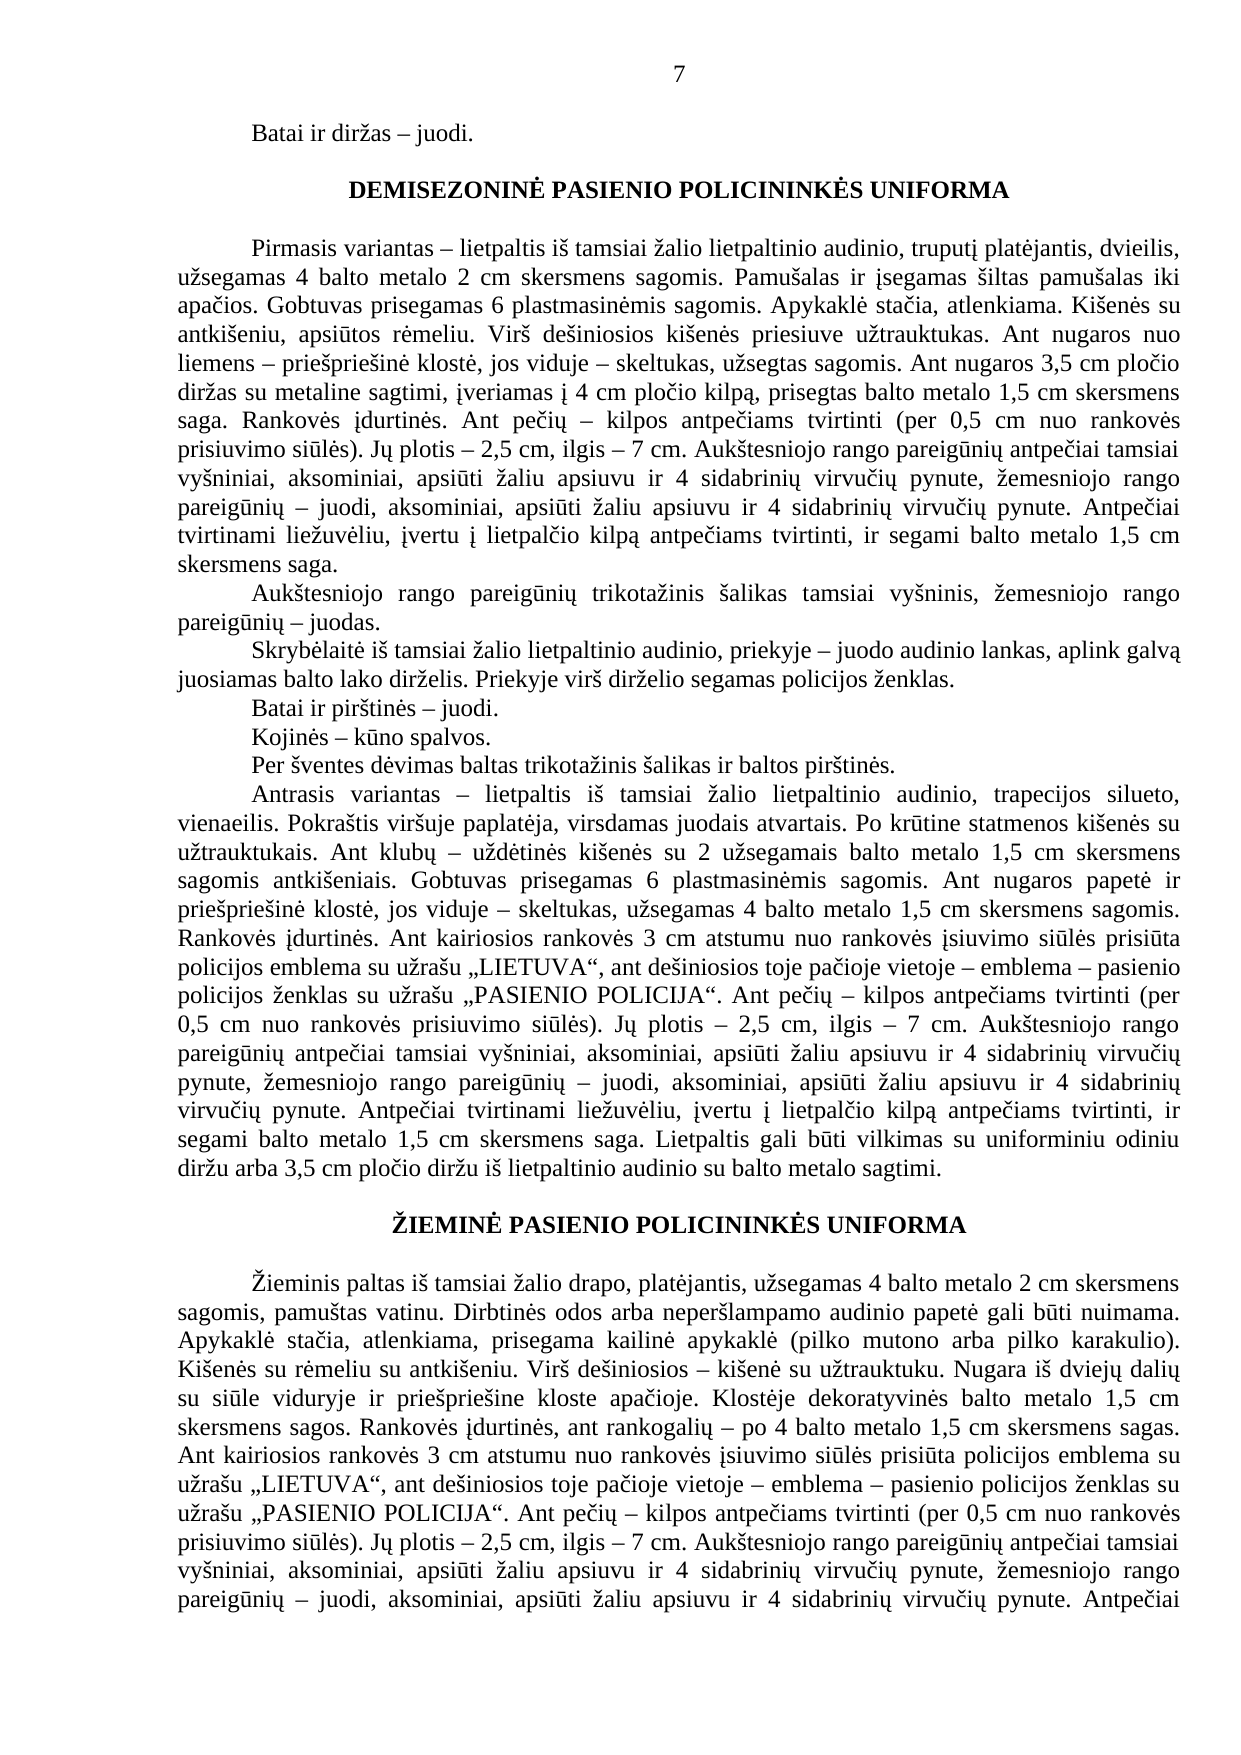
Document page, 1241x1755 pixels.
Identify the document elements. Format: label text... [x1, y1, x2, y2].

text Antrasis variantas – lietpaltis iš tamsiai žalio lietpaltinio audinio, trapecijos silueto, vienaeilis. Pokraštis viršuje paplatėja, virsdamas juodais atvartais. Po krūtine statmenos kišenės su užtrauktukais. Ant klubų – uždėtinės kišenės su 2 užsegamais balto metalo 1,5 cm skersmens sagomis antkišeniais. Gobtuvas prisegamas 6 plastmasinėmis sagomis. Ant nugaros papetė ir priešpriešinė klostė, jos viduje – skeltukas, užsegamas 4 balto metalo 1,5 cm skersmens sagomis. Rankovės įdurtinės. Ant kairiosios rankovės 3 cm atstumu nuo rankovės įsiuvimo siūlės prisiūta policijos emblema su užrašu „LIETUVA“, ant dešiniosios toje pačioje vietoje – emblema – pasienio policijos ženklas su užrašu „PASIENIO POLICIJA“. Ant pečių – kilpos antpečiams tvirtinti (per 0,5 cm nuo rankovės prisiuvimo siūlės). Jų plotis – 2,5 cm, ilgis – 7 cm. Aukštesniojo rango pareigūnių antpečiai tamsiai vyšniniai, aksominiai, apsiūti žaliu apsiuvu ir 4 sidabrinių virvučių pynute, žemesniojo rango pareigūnių – juodi, aksominiai, apsiūti žaliu apsiuvu ir 4 sidabrinių virvučių pynute. Antpečiai tvirtinami liežuvėliu, įvertu į lietpalčio kilpą antpečiams tvirtinti, ir segami balto metalo 1,5 cm skersmens saga. Lietpaltis gali būti vilkimas su uniforminiu odiniu diržu arba 3,5 cm pločio diržu iš lietpaltinio audinio su balto metalo sagtimi. [177, 779, 1181, 1182]
text Skrybėlaitė iš tamsiai žalio lietpaltinio audinio, priekyje – juodo audinio lankas, aplink galvą juosiamas balto lako dirželis. Priekyje virš dirželio segamas policijos ženklas. [177, 636, 1181, 693]
text Aukštesniojo rango pareigūnių trikotažinis šalikas tamsiai vyšninis, žemesniojo rango pareigūnių – juodas. [177, 578, 1181, 636]
text Žieminė pasienio policininkės uniforma [177, 1211, 1181, 1239]
text Žieminis paltas iš tamsiai žalio drapo, platėjantis, užsegamas 4 balto metalo 2 cm skersmens sagomis, pamuštas vatinu. Dirbtinės odos arba neperšlampamo audinio papetė gali būti nuimama. Apykaklė stačia, atlenkiama, prisegama kailinė apykaklė (pilko mutono arba pilko karakulio). Kišenės su rėmeliu su antkišeniu. Virš dešiniosios – kišenė su užtrauktuku. Nugara iš dviejų dalių su siūle viduryje ir priešpriešine kloste apačioje. Klostėje dekoratyvinės balto metalo 1,5 cm skersmens sagos. Rankovės įdurtinės, ant rankogalių – po 4 balto metalo 1,5 cm skersmens sagas. Ant kairiosios rankovės 3 cm atstumu nuo rankovės įsiuvimo siūlės prisiūta policijos emblema su užrašu „LIETUVA“, ant dešiniosios toje pačioje vietoje – emblema – pasienio policijos ženklas su užrašu „PASIENIO POLICIJA“. Ant pečių – kilpos antpečiams tvirtinti (per 0,5 cm nuo rankovės prisiuvimo siūlės). Jų plotis – 2,5 cm, ilgis – 7 cm. Aukštesniojo rango pareigūnių antpečiai tamsiai vyšniniai, aksominiai, apsiūti žaliu apsiuvu ir 4 sidabrinių virvučių pynute, žemesniojo rango pareigūnių – juodi, aksominiai, apsiūti žaliu apsiuvu ir 4 sidabrinių virvučių pynute. Antpečiai [177, 1268, 1181, 1613]
text Batai ir diržas – juodi. [177, 118, 1181, 147]
text Pirmasis variantas – lietpaltis iš tamsiai žalio lietpaltinio audinio, truputį platėjantis, dvieilis, užsegamas 4 balto metalo 2 cm skersmens sagomis. Pamušalas ir įsegamas šiltas pamušalas iki apačios. Gobtuvas prisegamas 6 plastmasinėmis sagomis. Apykaklė stačia, atlenkiama. Kišenės su antkišeniu, apsiūtos rėmeliu. Virš dešiniosios kišenės priesiuve užtrauktukas. Ant nugaros nuo liemens – priešpriešinė klostė, jos viduje – skeltukas, užsegtas sagomis. Ant nugaros 3,5 cm pločio diržas su metaline sagtimi, įveriamas į 4 cm pločio kilpą, prisegtas balto metalo 1,5 cm skersmens saga. Rankovės įdurtinės. Ant pečių – kilpos antpečiams tvirtinti (per 0,5 cm nuo rankovės prisiuvimo siūlės). Jų plotis – 2,5 cm, ilgis – 7 cm. Aukštesniojo rango pareigūnių antpečiai tamsiai vyšniniai, aksominiai, apsiūti žaliu apsiuvu ir 4 sidabrinių virvučių pynute, žemesniojo rango pareigūnių – juodi, aksominiai, apsiūti žaliu apsiuvu ir 4 sidabrinių virvučių pynute. Antpečiai tvirtinami liežuvėliu, įvertu į lietpalčio kilpą antpečiams tvirtinti, ir segami balto metalo 1,5 cm skersmens saga. [177, 233, 1181, 578]
text Kojinės – kūno spalvos. [177, 722, 1181, 751]
text Demisezoninė pasienio policininkės uniforma [177, 176, 1181, 204]
text Per šventes dėvimas baltas trikotažinis šalikas ir baltos pirštinės. [177, 751, 1181, 779]
text Batai ir pirštinės – juodi. [177, 693, 1181, 722]
